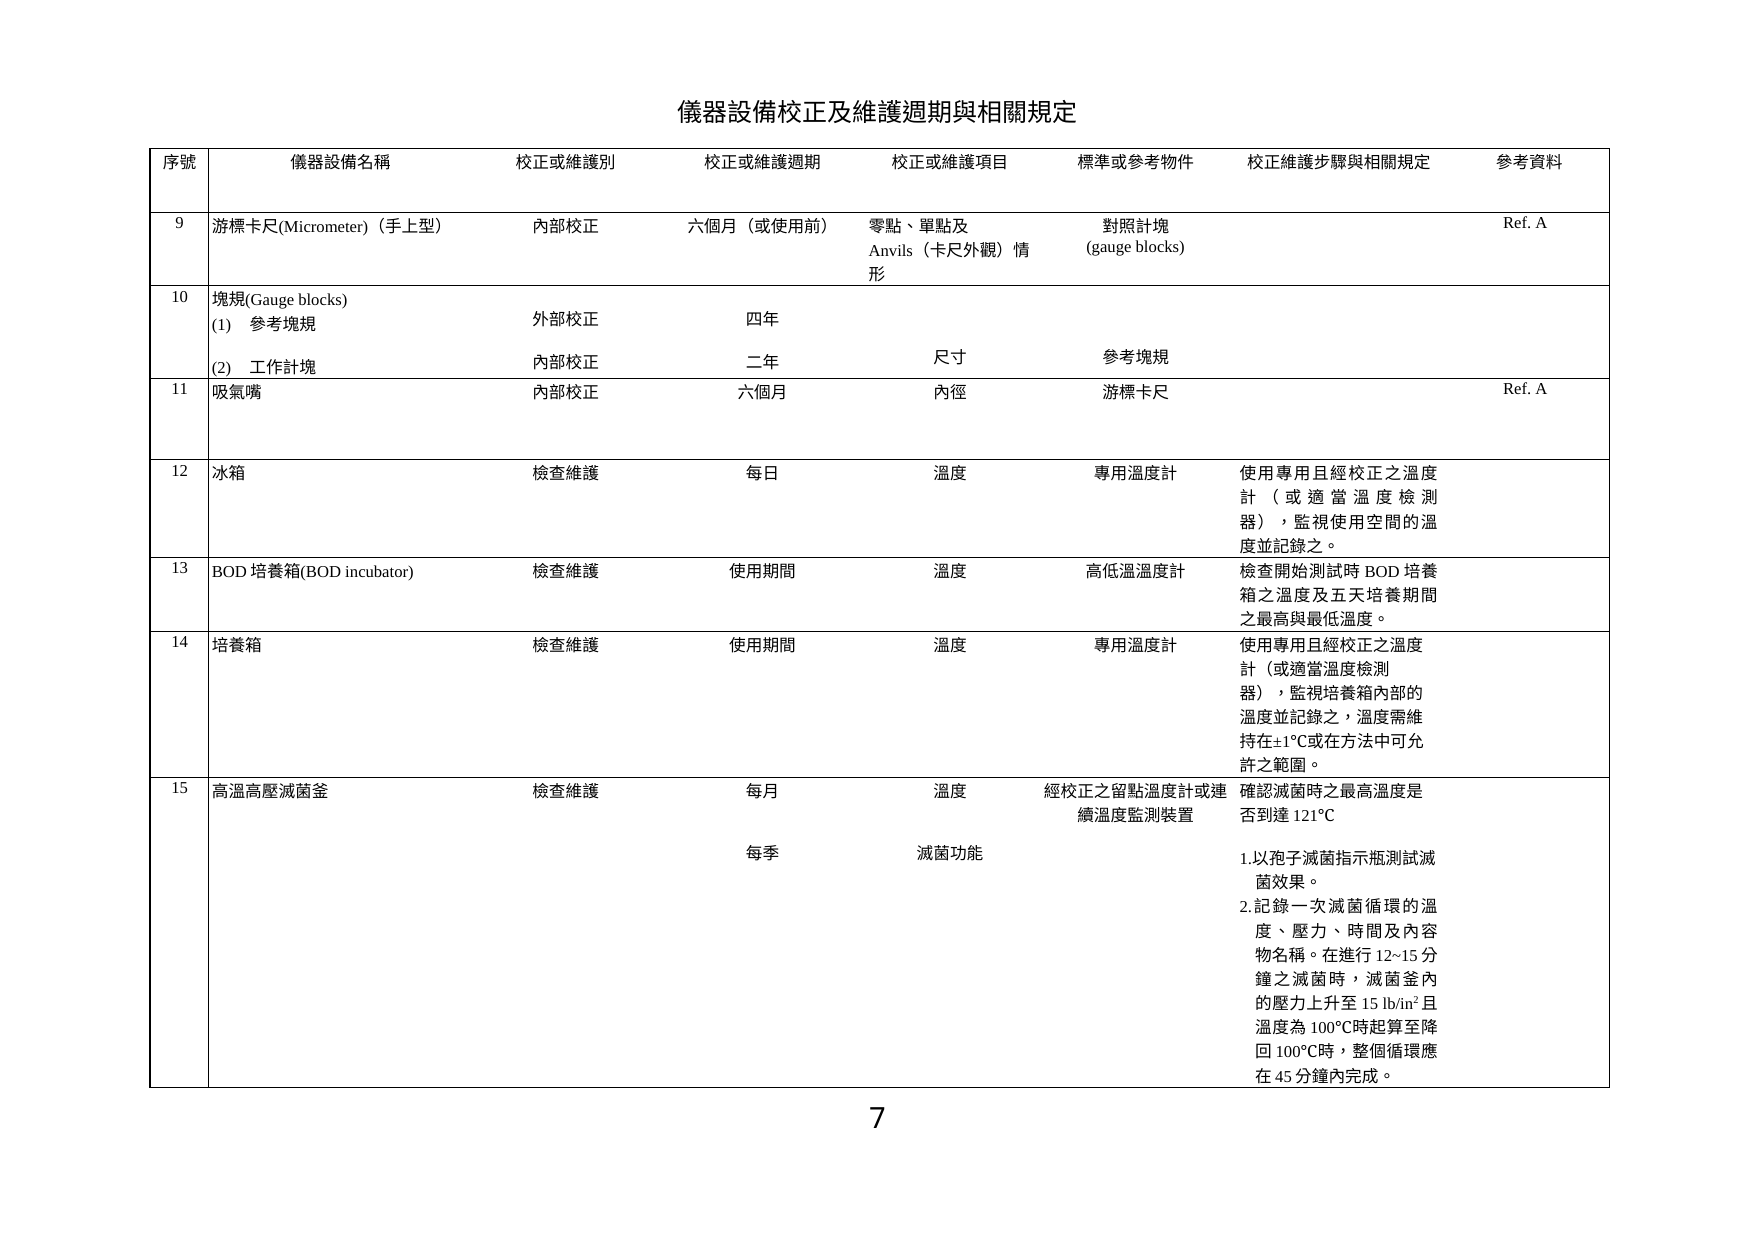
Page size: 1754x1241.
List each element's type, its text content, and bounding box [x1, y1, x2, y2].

table_cell 內部校正 [472, 213, 659, 285]
table_cell 檢查開始測試時BOD培養箱之溫度及五天培養期間之最高與最低溫度。 [1236, 558, 1440, 631]
text 儀器設備校正及維護週期與相關規定 [150, 93, 1604, 129]
table_cell 檢查維護 [472, 558, 659, 631]
table_cell 10 [151, 286, 208, 378]
table_cell 內部校正 [472, 379, 659, 459]
table_cell 外部校正 內部校正 [472, 286, 659, 378]
table_cell 使用專用且經校正之溫度計（或適當溫度檢測器），監視培養箱內部的溫度並記錄之，溫度需維持在±1℃或在方法中可允許之範圍。 [1236, 632, 1440, 777]
table_cell [1236, 379, 1440, 459]
table_cell 吸氣嘴 [209, 379, 472, 459]
table_cell [1440, 778, 1609, 1087]
table_cell [1440, 460, 1609, 557]
table_cell 專用溫度計 [1034, 460, 1236, 557]
table_cell 冰箱 [209, 460, 472, 557]
table_header 序號 [151, 149, 208, 212]
table_cell 溫度 [865, 558, 1034, 631]
table_cell 14 [151, 632, 208, 777]
table_cell [1236, 213, 1440, 285]
table_cell [1440, 558, 1609, 631]
table_cell 零點、單點及Anvils（卡尺外觀）情形 [865, 213, 1034, 285]
table_cell 使用期間 [659, 632, 865, 777]
table_cell 內徑 [865, 379, 1034, 459]
table_cell 使用專用且經校正之溫度計（或適當溫度檢測器），監視使用空間的溫度並記錄之。 [1236, 460, 1440, 557]
table_cell 尺寸 [865, 286, 1034, 378]
table_cell 每日 [659, 460, 865, 557]
table_cell Ref. A [1440, 379, 1609, 459]
table_cell 確認滅菌時之最高溫度是否到達121℃ 1.以孢子滅菌指示瓶測試滅菌效果。 2.記錄一次滅菌循環的溫度、壓力、時間及內容物名稱。在進行12~15分鐘之滅菌時，滅菌釜內的壓力上升至15 lb/in2且溫度為100℃時起算至降回100℃時，整個循環應在45分鐘內完成。 [1236, 778, 1440, 1087]
table_cell [1440, 286, 1609, 378]
table_cell 11 [151, 379, 208, 459]
table_cell 溫度 [865, 632, 1034, 777]
table_cell 高低溫溫度計 [1034, 558, 1236, 631]
table_header 校正或維護項目 [865, 149, 1034, 212]
table_cell 13 [151, 558, 208, 631]
table_cell 溫度 [865, 460, 1034, 557]
table_cell 檢查維護 [472, 460, 659, 557]
table_cell 15 [151, 778, 208, 1087]
table_cell Ref. A [1440, 213, 1609, 285]
table_cell 六個月（或使用前） [659, 213, 865, 285]
table_cell 游標卡尺(Micrometer)（手上型） [209, 213, 472, 285]
table_cell 塊規(Gauge blocks) 參考塊規 工作計塊 [209, 286, 472, 378]
table_cell 對照計塊 (gauge blocks) [1034, 213, 1236, 285]
table_header 儀器設備名稱 [209, 149, 472, 212]
table_header 標準或參考物件 [1034, 149, 1236, 212]
table_cell 溫度 滅菌功能 [865, 778, 1034, 1087]
table_header 參考資料 [1440, 149, 1609, 212]
table_cell 培養箱 [209, 632, 472, 777]
table_cell 六個月 [659, 379, 865, 459]
table_cell 使用期間 [659, 558, 865, 631]
table_cell [1236, 286, 1440, 378]
table_cell 檢查維護 [472, 632, 659, 777]
table_header 校正維護步驟與相關規定 [1236, 149, 1440, 212]
table_cell 專用溫度計 [1034, 632, 1236, 777]
table_cell 參考塊規 [1034, 286, 1236, 378]
table_cell 9 [151, 213, 208, 285]
table_cell 四年 二年 [659, 286, 865, 378]
table_header 校正或維護別 [472, 149, 659, 212]
table_header 校正或維護週期 [659, 149, 865, 212]
table_cell [1440, 632, 1609, 777]
table_cell BOD培養箱(BOD incubator) [209, 558, 472, 631]
table_cell 高溫高壓滅菌釜 [209, 778, 472, 1087]
table_cell 經校正之留點溫度計或連續溫度監測裝置 [1034, 778, 1236, 1087]
table_cell 每月 每季 [659, 778, 865, 1087]
table_cell 12 [151, 460, 208, 557]
table_cell 檢查維護 [472, 778, 659, 1087]
table_cell 游標卡尺 [1034, 379, 1236, 459]
